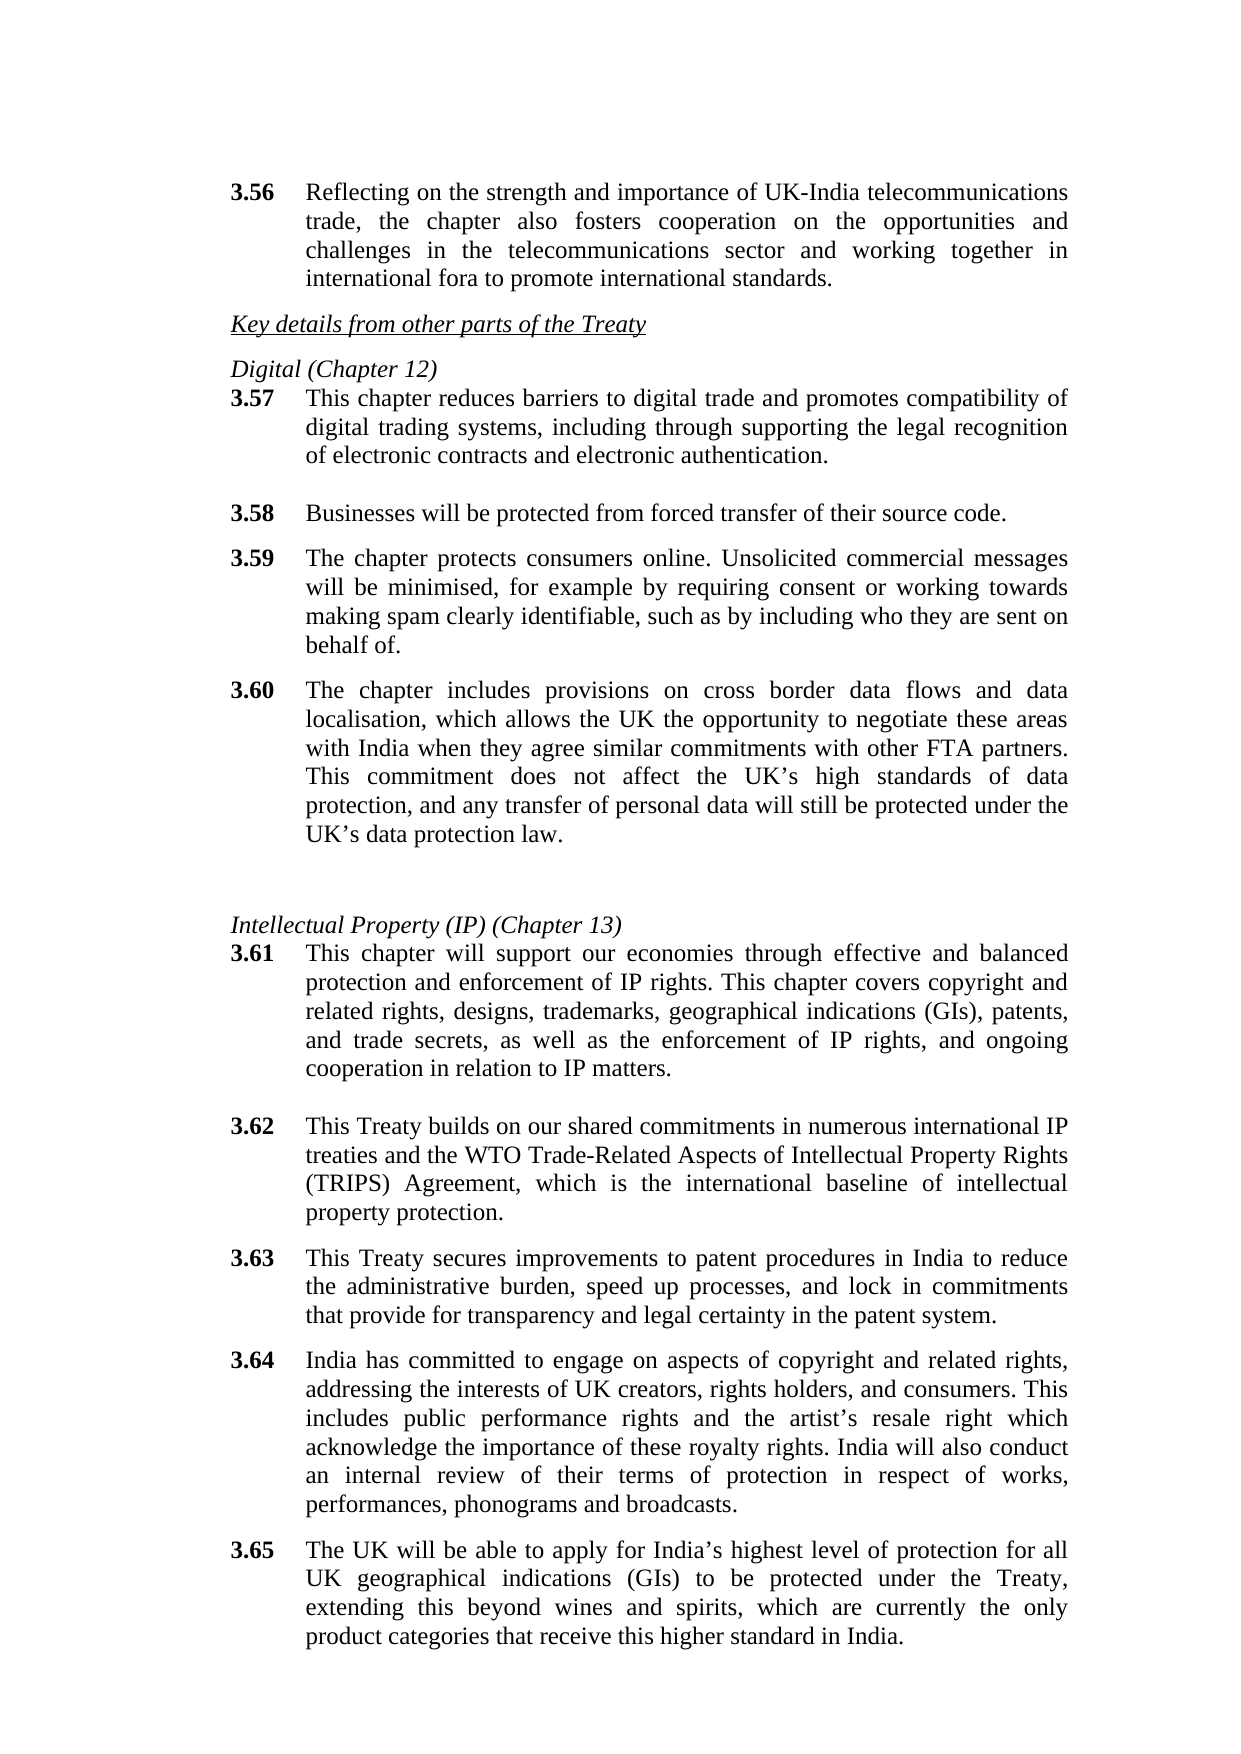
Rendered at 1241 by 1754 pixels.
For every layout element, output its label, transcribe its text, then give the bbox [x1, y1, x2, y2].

list This chapter reduces barriers to digital trade and promotes compatibility of digital trading systems, including through supporting the legal recognition of electronic contracts and electronic authentication. [230, 383, 1069, 469]
list Reflecting on the strength and importance of UK-India telecommunications trade, the chapter also fosters cooperation on the opportunities and challenges in the telecommunications sector and working together in international fora to promote international standards. [230, 177, 1069, 292]
text Digital (Chapter 12) [230, 354, 1069, 383]
text Key details from other parts of the Treaty [230, 309, 1069, 338]
list India has committed to engage on aspects of copyright and related rights, addressing the interests of UK creators, rights holders, and consumers. This includes public performance rights and the artist’s resale right which acknowledge the importance of these royalty rights. India will also conduct an internal review of their terms of protection in respect of works, performances, phonograms and broadcasts. [230, 1346, 1069, 1518]
list Businesses will be protected from forced transfer of their source code. [230, 498, 1069, 527]
list This Treaty builds on our shared commitments in numerous international IP treaties and the WTO Trade-Related Aspects of Intellectual Property Rights (TRIPS) Agreement, which is the international baseline of intellectual property protection. [230, 1111, 1069, 1226]
list The chapter includes provisions on cross border data flows and data localisation, which allows the UK the opportunity to negotiate these areas with India when they agree similar commitments with other FTA partners. This commitment does not affect the UK’s high standards of data protection, and any transfer of personal data will still be protected under the UK’s data protection law. [230, 675, 1069, 848]
list This Treaty secures improvements to patent procedures in India to reduce the administrative burden, speed up processes, and lock in commitments that provide for transparency and legal certainty in the patent system. [230, 1243, 1069, 1329]
list The UK will be able to apply for India’s highest level of protection for all UK geographical indications (GIs) to be protected under the Treaty, extending this beyond wines and spirits, which are currently the only product categories that receive this higher standard in India. [230, 1535, 1069, 1650]
list The chapter protects consumers online. Unsolicited commercial messages will be minimised, for example by requiring consent or working towards making spam clearly identifiable, such as by including who they are sent on behalf of. [230, 543, 1069, 658]
text Intellectual Property (IP) (Chapter 13) [230, 910, 1069, 938]
list This chapter will support our economies through effective and balanced protection and enforcement of IP rights. This chapter covers copyright and related rights, designs, trademarks, geographical indications (GIs), patents, and trade secrets, as well as the enforcement of IP rights, and ongoing cooperation in relation to IP matters. [230, 938, 1069, 1082]
